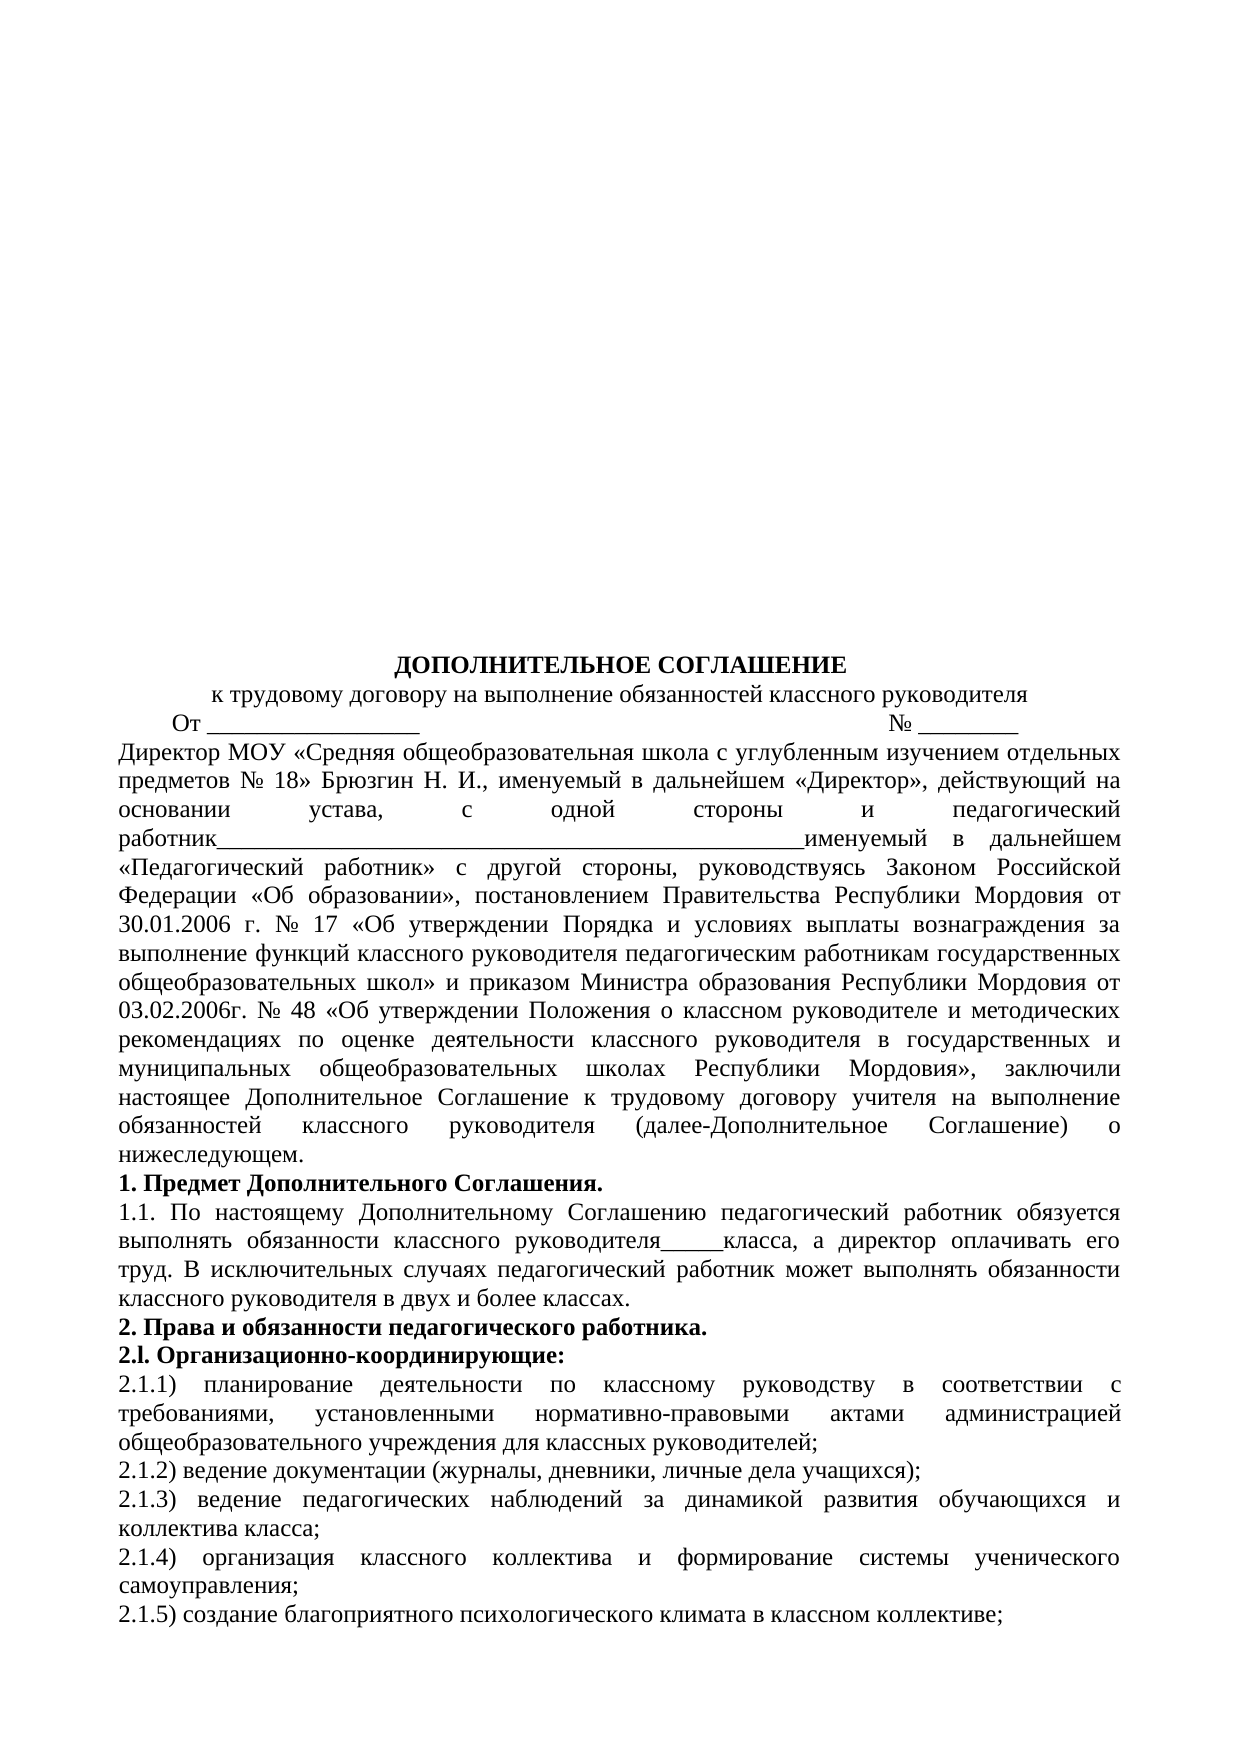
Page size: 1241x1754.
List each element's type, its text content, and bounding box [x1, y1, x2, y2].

text 2.1.1) планирование деятельности по классному руководству в соответствии с требованиями, установленными нормативно-правовыми актами администрацией общеобразовательного учреждения для классных руководителей; [118, 1369, 1122, 1456]
text 2.1.5) создание благоприятного психологического климата в классном коллективе; [118, 1599, 1121, 1628]
text 1. Предмет Дополнительного Соглашения. [118, 1168, 1121, 1197]
text 2. Права и обязанности педагогического работника. [118, 1312, 1121, 1341]
text 2.l. Организационно-координирующие: [118, 1341, 1121, 1369]
text От _________________ № ________ [172, 708, 1121, 737]
text Директор МОУ «Средняя общеобразовательная школа с углубленным изучением отдельных предметов № 18» Брюзгин Н. И., именуемый в дальнейшем «Директор», действующий на основании устава, с одной стороны и педагогический работник_______________________________________________именуемый в дальнейшем «Педагогический работник» с другой стороны, руководствуясь Законом Российской Федерации «Об образовании», постановлением Правительства Республики Мордовия от 30.01.2006 г. № 17 «Об утверждении Порядка и условиях выплаты вознаграждения за выполнение функций классного руководителя педагогическим работникам государственных общеобразовательных школ» и приказом Министра образования Республики Мордовия от 03.02.2006г. № 48 «Об утверждении Положения о классном руководителе и методических рекомендациях по оценке деятельности классного руководителя в государственных и муниципальных общеобразовательных школах Республики Мордовия», заключили настоящее Дополнительное Соглашение к трудовому договору учителя на выполнение обязанностей классного руководителя (далее-Дополнительное Соглашение) о нижеследующем. [118, 737, 1122, 1168]
text 1.1. По настоящему Дополнительному Соглашению педагогический работник обязуется выполнять обязанности классного руководителя_____класса, а директор оплачивать его труд. В исключительных случаях педагогический работник может выполнять обязанности классного руководителя в двух и более классах. [118, 1197, 1121, 1312]
text 2.1.4) организация классного коллектива и формирование системы ученического самоуправления; [118, 1542, 1121, 1599]
text 2.1.2) ведение документации (журналы, дневники, личные дела учащихся); [118, 1456, 1122, 1484]
text 2.1.3) ведение педагогических наблюдений за динамикой развития обучающихся и коллектива класса; [118, 1484, 1122, 1542]
text к трудовому договору на выполнение обязанностей классного руководителя [118, 679, 1121, 708]
text ДОПОЛНИТЕЛЬНОЕ СОГЛАШЕНИЕ [119, 651, 1122, 679]
